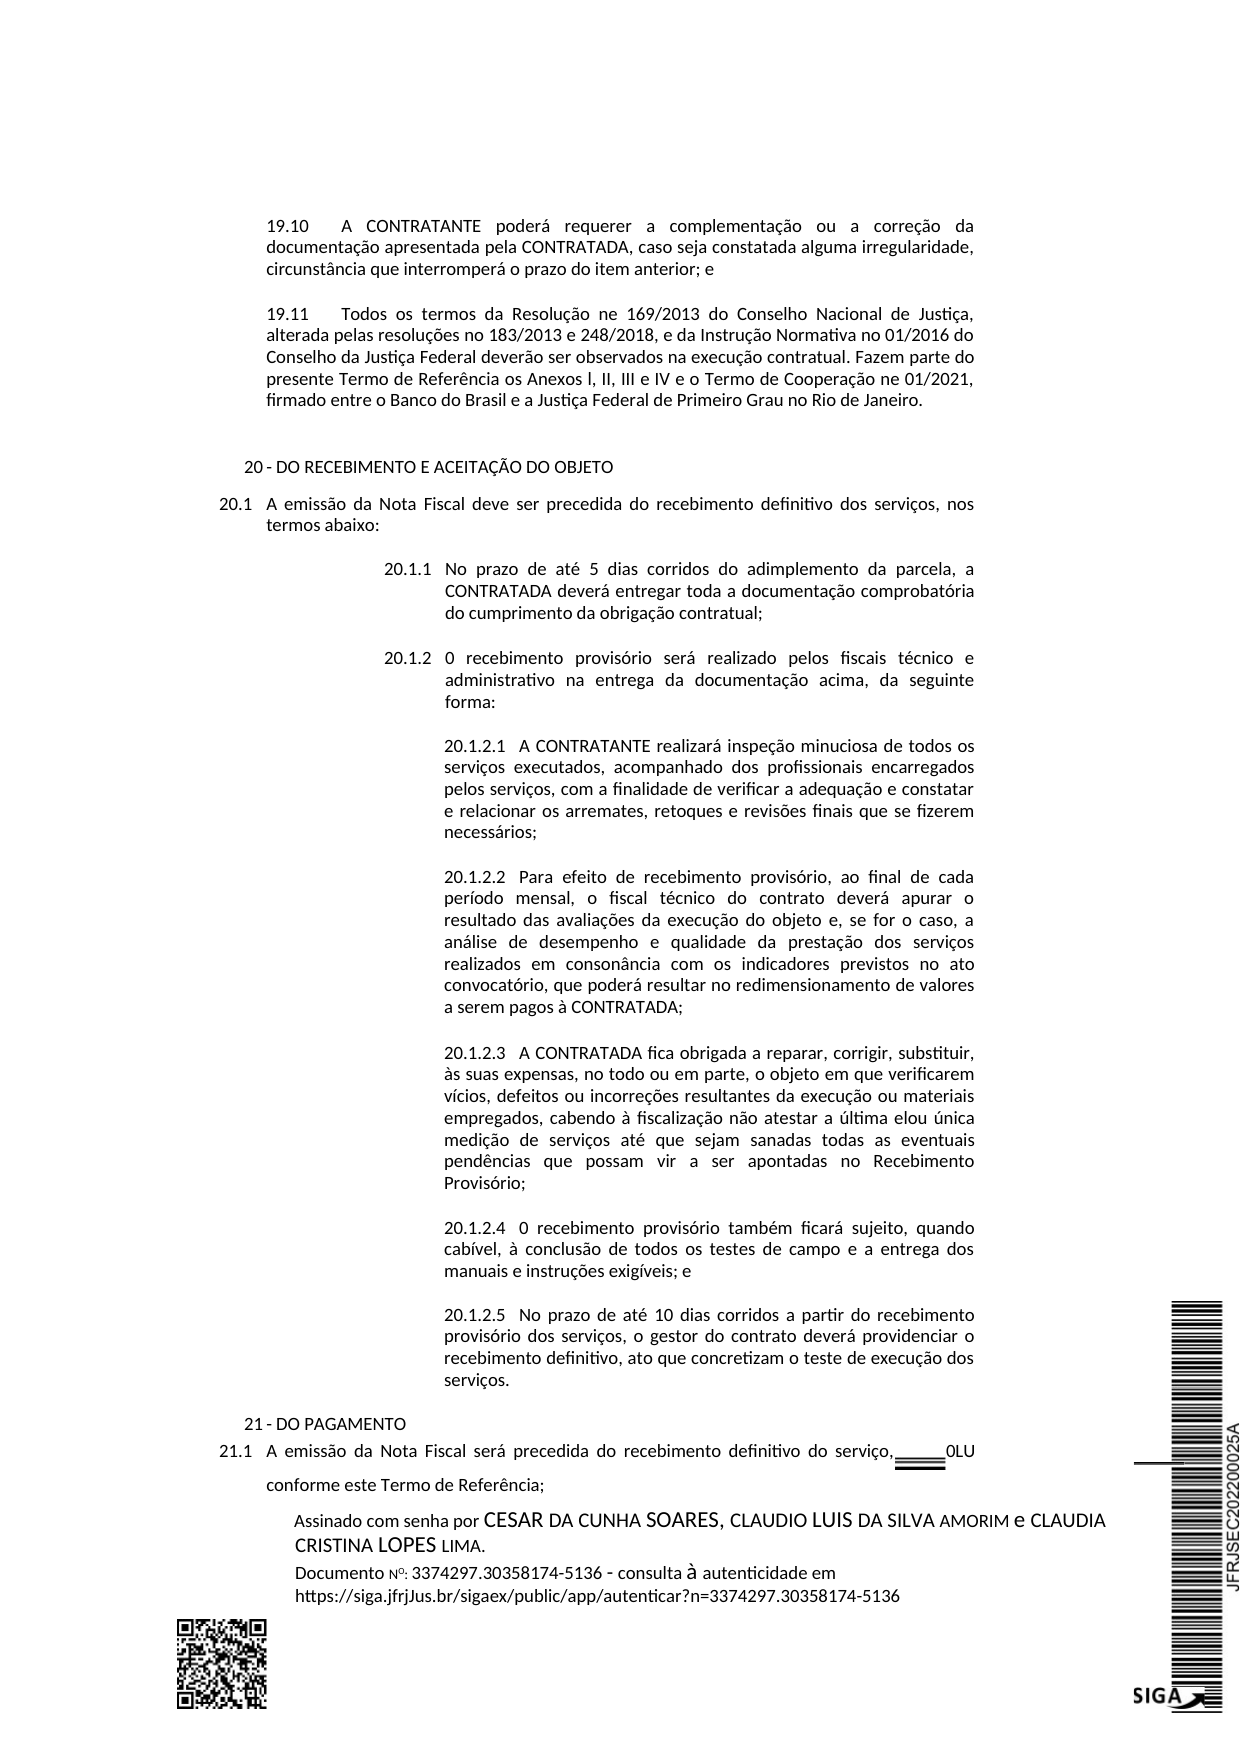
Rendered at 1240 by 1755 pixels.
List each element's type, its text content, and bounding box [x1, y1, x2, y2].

list 0 recebimento provisório também ficará sujeito, quando cabível, à conclusão de todos os testes de campo e a entrega dos manuais e instruções exigíveis; e [444, 1217, 975, 1282]
list Para efeito de recebimento provisório, ao final de cada período mensal, o fiscal técnico do contrato deverá apurar o resultado das avaliações da execução do objeto e, se for o caso, a análise de desempenho e qualidade da prestação dos serviços realizados em consonância com os indicadores previstos no ato convocatório, que poderá resultar no redimensionamento de valores a serem pagos à CONTRATADA; [444, 866, 975, 1018]
list 0 recebimento provisório será realizado pelos fiscais técnico e administrativo na entrega da documentação acima, da seguinte forma: [384, 647, 975, 713]
list No prazo de até 10 dias corridos a partir do recebimento provisório dos serviços, o gestor do contrato deverá providenciar o recebimento definitivo, ato que concretizam o teste de execução dos serviços. [444, 1303, 975, 1391]
list A CONTRATANTE poderá requerer a complementação ou a correção da documentação apresentada pela CONTRATADA, caso seja constatada alguma irregularidade, circunstância que interromperá o prazo do item anterior; e [266, 215, 975, 280]
list A CONTRATANTE realizará inspeção minuciosa de todos os serviços executados, acompanhado dos profissionais encarregados pelos serviços, com a finalidade de verificar a adequação e constatar e relacionar os arremates, retoques e revisões finais que se fizerem necessários; [444, 735, 975, 844]
list Todos os termos da Resolução ne 169/2013 do Conselho Nacional de Justiça, alterada pelas resoluções no 183/2013 e 248/2018, e da Instrução Normativa no 01/2016 do Conselho da Justiça Federal deverão ser observados na execução contratual. Fazem parte do presente Termo de Referência os Anexos l, II, III e IV e o Termo de Cooperação ne 01/2021, firmado entre o Banco do Brasil e a Justiça Federal de Primeiro Grau no Rio de Janeiro. [266, 303, 975, 412]
list No prazo de até 5 dias corridos do adimplemento da parcela, a CONTRATADA deverá entregar toda a documentação comprobatória do cumprimento da obrigação contratual; [384, 558, 975, 624]
list A CONTRATADA fica obrigada a reparar, corrigir, substituir, às suas expensas, no todo ou em parte, o objeto em que verificarem vícios, defeitos ou incorreções resultantes da execução ou materiais empregados, cabendo à fiscalização não atestar a última elou única medição de serviços até que sejam sanadas todas as eventuais pendências que possam vir a ser apontadas no Recebimento Provisório; [444, 1042, 975, 1194]
list - DO RECEBIMENTO E ACEITAÇÃO DO OBJETO [244, 456, 975, 478]
list - DO PAGAMENTO [244, 1413, 975, 1435]
list A emissão da Nota Fiscal deve ser precedida do recebimento definitivo dos serviços, nos termos abaixo: [219, 493, 975, 537]
list A emissão da Nota Fiscal será precedida do recebimento definitivo do serviço,0LU conforme este Termo de Referência; [219, 1439, 975, 1496]
